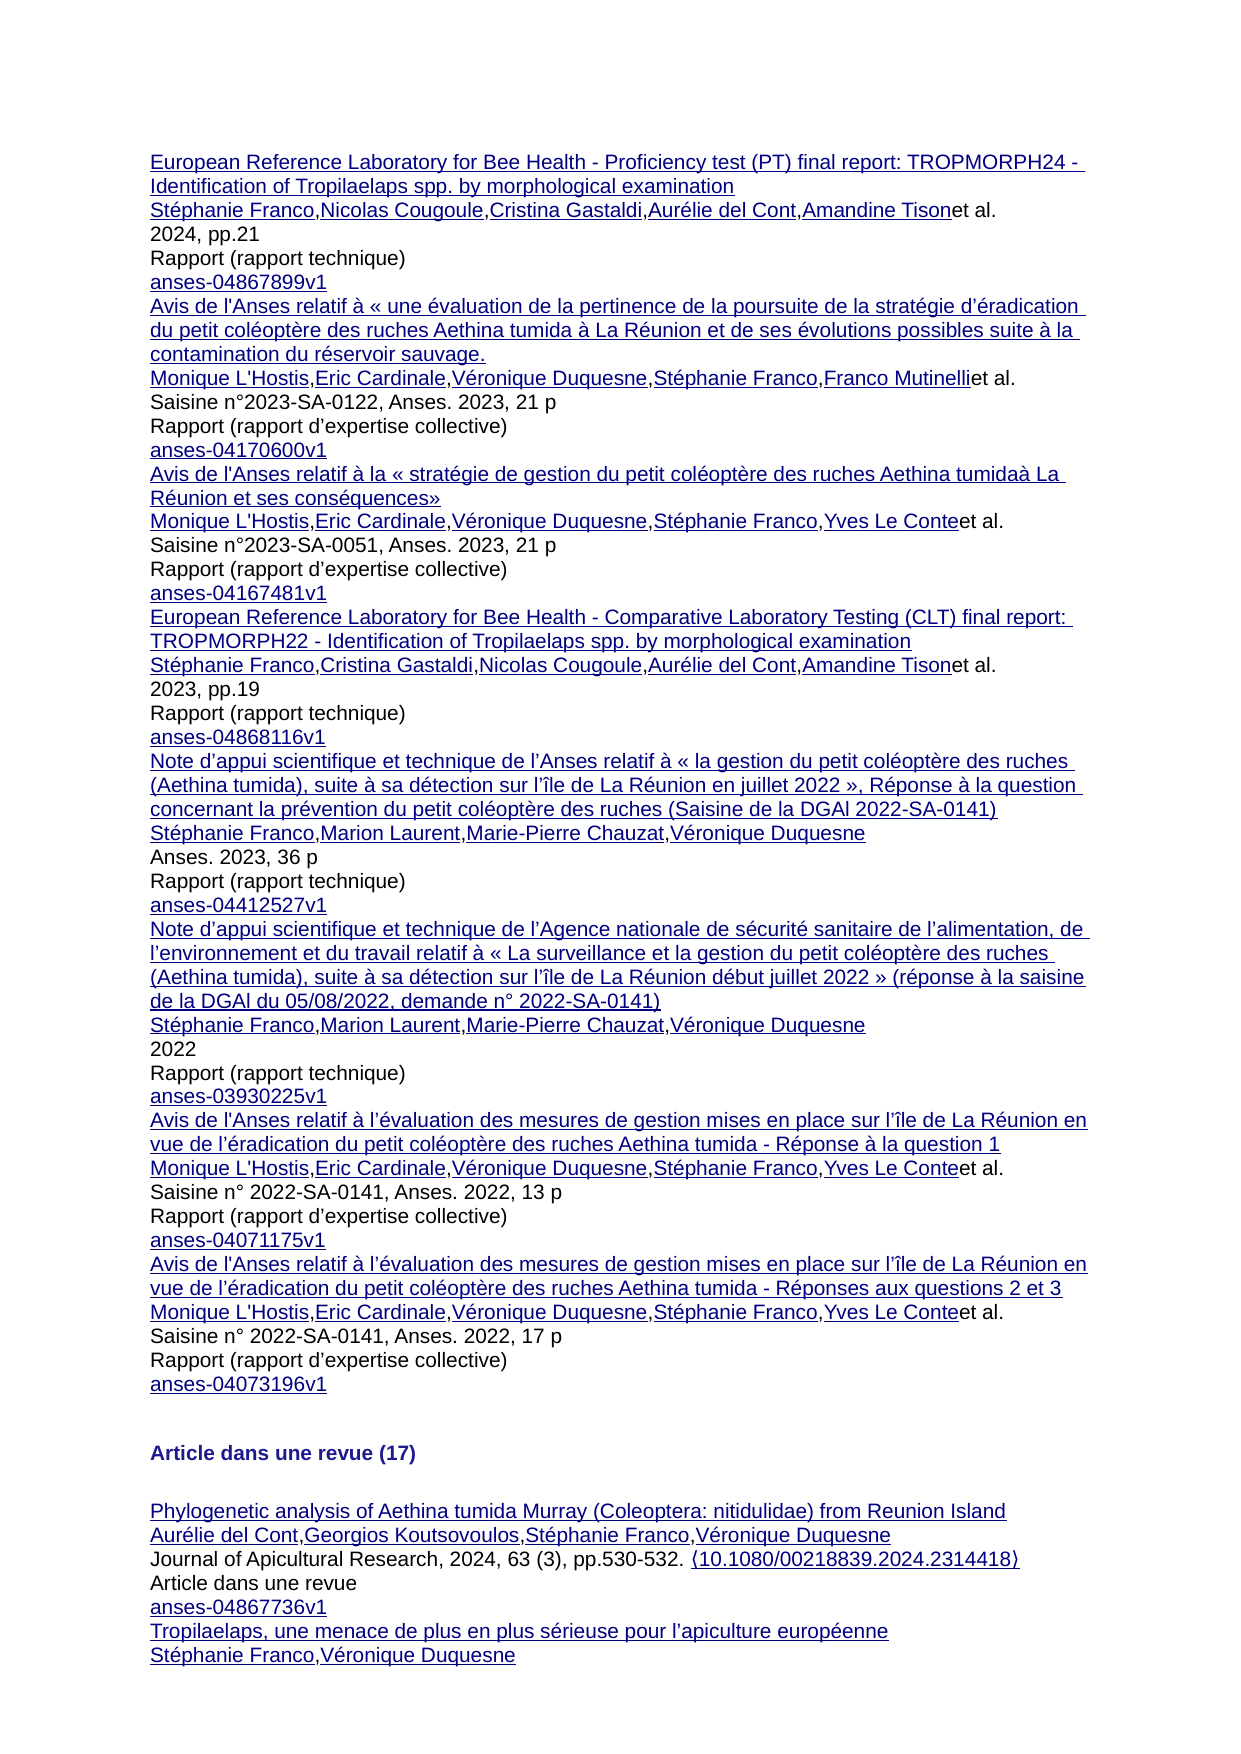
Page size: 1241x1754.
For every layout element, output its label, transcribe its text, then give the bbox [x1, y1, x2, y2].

table_header Phylogenetic analysis of Aethina tumida Murray (Coleoptera: nitidulidae) from Reunion Island Aurélie del Cont,Georgios Koutsovoulos,Stéphanie Franco,Véronique Duquesne Journal of Apicultural Research, 2024, 63 (3), pp.530-532. ⟨10.1080/00218839.2024.2314418⟩ Article dans une revue anses-04867736v1 [150, 1499, 1090, 1619]
table_cell Avis de l'Anses relatif à l’évaluation des mesures de gestion mises en place sur l’île de La Réunion en vue de l’éradication du petit coléoptère des ruches Aethina tumida - Réponses aux questions 2 et 3 Monique L'Hostis,Eric Cardinale,Véronique Duquesne,Stéphanie Franco,Yves Le Conteet al. Saisine n° 2022-SA-0141, Anses. 2022, 17 p Rapport (rapport d’expertise collective) anses-04073196v1 [150, 1252, 1090, 1396]
table_cell l’environnement et du travail relatif à « La surveillance et la gestion du petit coléoptère des ruches (Aethina tumida), suite à sa détection sur l’île de La Réunion début juillet 2022 » (réponse à la saisine de la DGAl du 05/08/2022, demande n° 2022-SA-0141) Stéphanie Franco,Marion Laurent,Marie-Pierre Chauzat,Véronique Duquesne 2022 Rapport (rapport technique) anses-03930225v1 [150, 939, 1090, 1108]
table_cell Tropilaelaps, une menace de plus en plus sérieuse pour l’apiculture européenne Stéphanie Franco,Véronique Duquesne [150, 1619, 1090, 1667]
table_cell European Reference Laboratory for Bee Health - Comparative Laboratory Testing (CLT) final report: TROPMORPH22 - Identification of Tropilaelaps spp. by morphological examination Stéphanie Franco,Cristina Gastaldi,Nicolas Cougoule,Aurélie del Cont,Amandine Tisonet al. 2023, pp.19 Rapport (rapport technique) anses-04868116v1 [150, 605, 1090, 749]
subtitle Article dans une revue (17) [150, 1441, 1090, 1464]
table_cell Note d’appui scientifique et technique de l’Agence nationale de sécurité sanitaire de l’alimentation, de [150, 917, 1090, 938]
table_header European Reference Laboratory for Bee Health - Proficiency test (PT) final report: TROPMORPH24 - Identification of Tropilaelaps spp. by morphological examination Stéphanie Franco,Nicolas Cougoule,Cristina Gastaldi,Aurélie del Cont,Amandine Tisonet al. 2024, pp.21 Rapport (rapport technique) anses-04867899v1 [150, 150, 1090, 294]
table_cell Avis de l'Anses relatif à l’évaluation des mesures de gestion mises en place sur l’île de La Réunion en vue de l’éradication du petit coléoptère des ruches Aethina tumida - Réponse à la question 1 Monique L'Hostis,Eric Cardinale,Véronique Duquesne,Stéphanie Franco,Yves Le Conteet al. Saisine n° 2022-SA-0141, Anses. 2022, 13 p Rapport (rapport d’expertise collective) anses-04071175v1 [150, 1108, 1090, 1252]
table_cell Avis de l'Anses relatif à « une évaluation de la pertinence de la poursuite de la stratégie d’éradication du petit coléoptère des ruches Aethina tumida à La Réunion et de ses évolutions possibles suite à la contamination du réservoir sauvage. Monique L'Hostis,Eric Cardinale,Véronique Duquesne,Stéphanie Franco,Franco Mutinelliet al. Saisine n°2023-SA-0122, Anses. 2023, 21 p Rapport (rapport d’expertise collective) anses-04170600v1 [150, 294, 1090, 461]
table_cell Note d’appui scientifique et technique de l’Anses relatif à « la gestion du petit coléoptère des ruches (Aethina tumida), suite à sa détection sur l’île de La Réunion en juillet 2022 », Réponse à la question concernant la prévention du petit coléoptère des ruches (Saisine de la DGAl 2022-SA-0141) Stéphanie Franco,Marion Laurent,Marie-Pierre Chauzat,Véronique Duquesne Anses. 2023, 36 p Rapport (rapport technique) anses-04412527v1 [150, 749, 1090, 917]
table_cell Avis de l'Anses relatif à la « stratégie de gestion du petit coléoptère des ruches Aethina tumidaà La Réunion et ses conséquences» Monique L'Hostis,Eric Cardinale,Véronique Duquesne,Stéphanie Franco,Yves Le Conteet al. Saisine n°2023-SA-0051, Anses. 2023, 21 p Rapport (rapport d’expertise collective) anses-04167481v1 [150, 461, 1090, 605]
